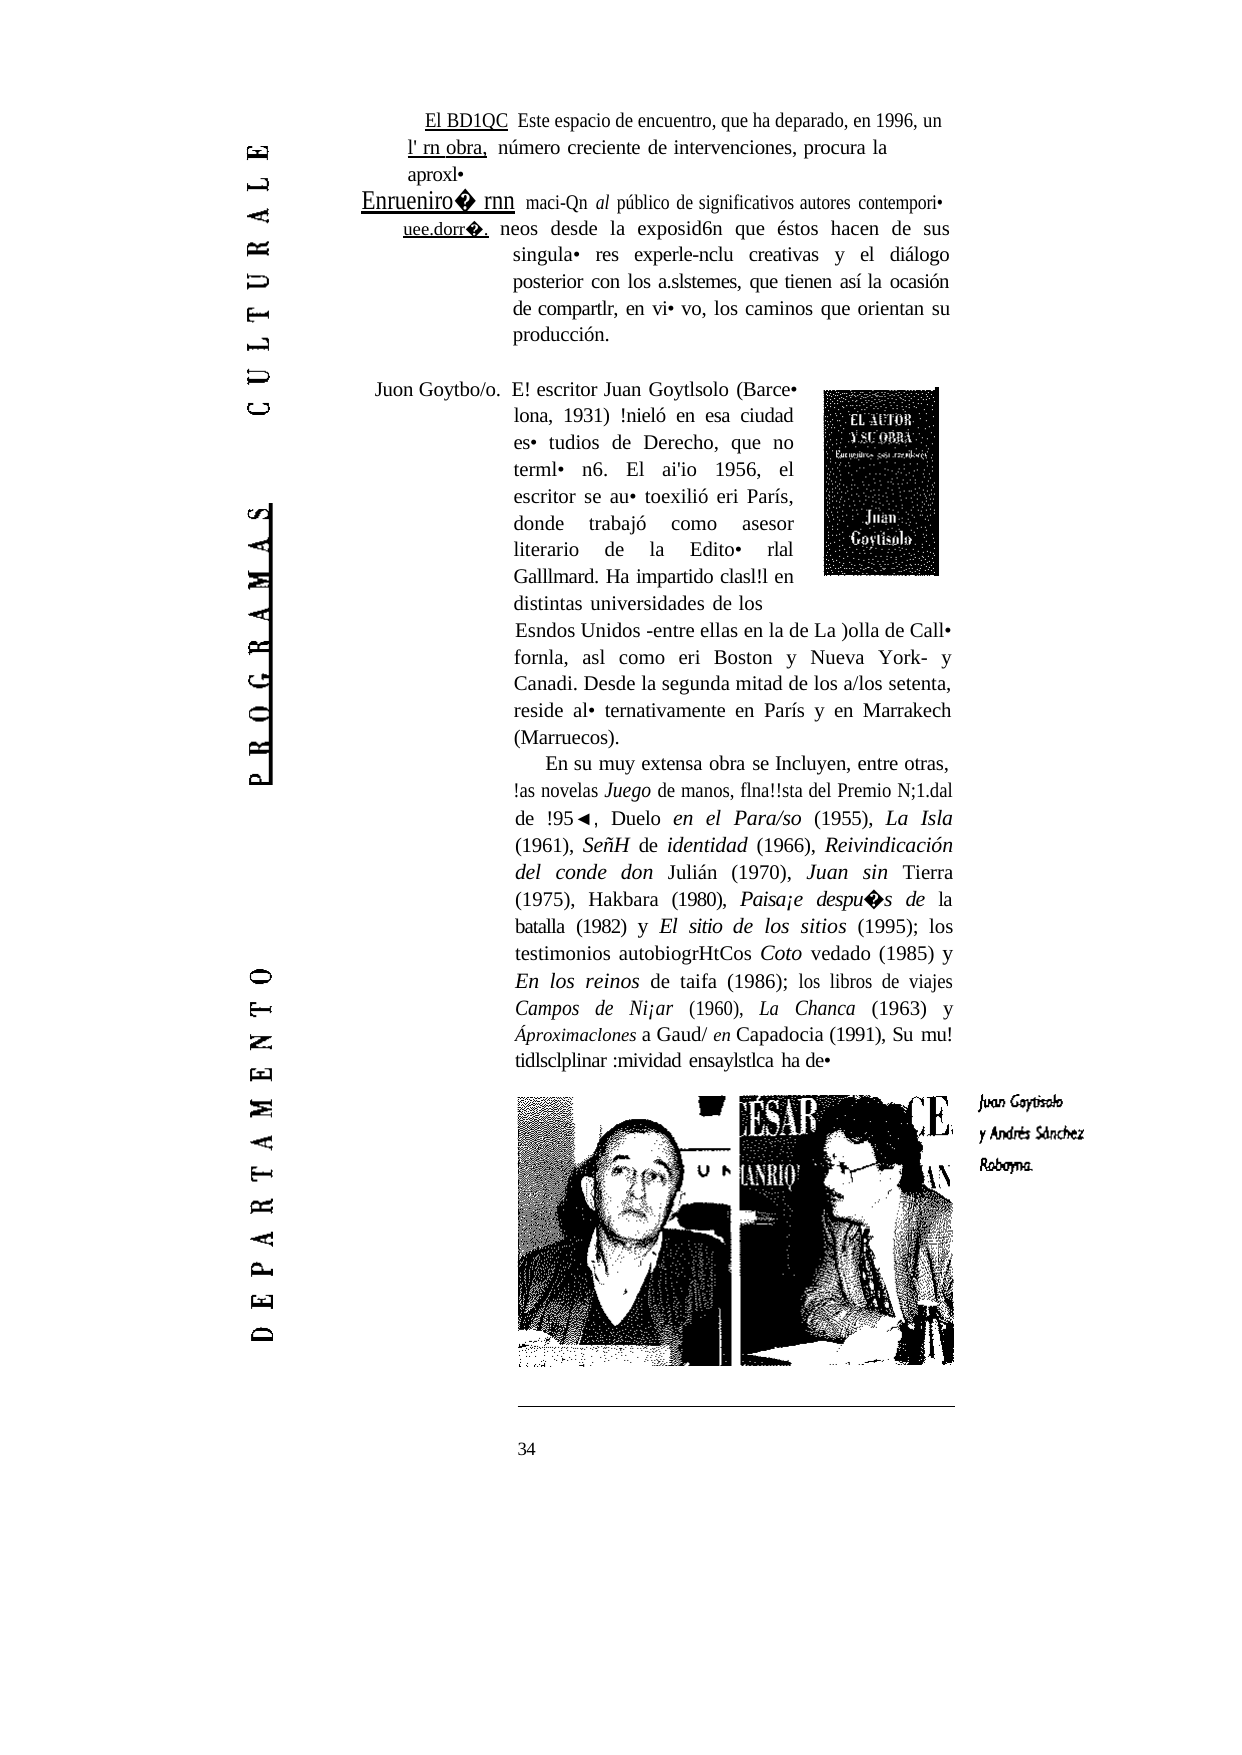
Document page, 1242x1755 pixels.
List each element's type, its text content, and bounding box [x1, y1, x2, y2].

text 34 [103, 1438, 950, 1459]
text Juon Goytbo/o. E! escritor Juan Goytlsolo (Barce• [374, 377, 1153, 401]
text uee.dorr�. neos desde la exposid6n que éstos hacen de sus singula• res experle-nclu creativas y el diálogo posterior con los a.slstemes, que tienen así la ocasión de compartlr, en vi• vo, los caminos que orientan su producción. [403, 215, 950, 346]
text El BD1QC Este espacio de encuentro, que ha deparado, en 1996, un l' rn obra, número creciente de intervenciones, procura la aproxl• [407, 108, 949, 186]
text Esndos Unidos -entre ellas en la de La )olla de Call• fornla, asl como eri Boston y Nueva York- y Canadi. Desde la segunda mitad de los a/los setenta, reside al• ternativamente en París y en Marrakech (Marruecos). [514, 618, 952, 749]
text lona, 1931) !nieló en esa ciudad es• tudios de Derecho, que no terml• n6. El ai'io 1956, el escritor se au• toexilió eri París, donde trabajó como asesor literario de la Edito• rlal Galllmard. Ha impartido clasl!l en distintas universidades de los [513, 403, 794, 615]
text En su muy extensa obra se Incluyen, entre otras, [545, 751, 1153, 775]
text Enrueniro� rnn maci-Qn al público de significativos autores contempori• [270, 188, 1153, 215]
text !as novelas Juego de manos, flna!!sta del Premio N;1.dal de !95◄, Duelo en el Para/so (1955), La Isla (1961), SeñH de identidad (1966), Reivindicación del conde don Julián (1970), Juan sin Tierra (1975), Hakbara (1980), Paisa¡e despu�s de la batalla (1982) y El sitio de los sitios (1995); los testimonios autobiogrHtCos Coto vedado (1985) y En los reinos de taifa (1986); los libros de viajes Campos de Ni¡ar (1960), La Chanca (1963) y Áproximaclones a Gaud/ en Capadocia (1991), Su mu!tidlsclplinar :mividad ensaylstlca ha de• [513, 777, 953, 1072]
text [151, 188, 246, 215]
